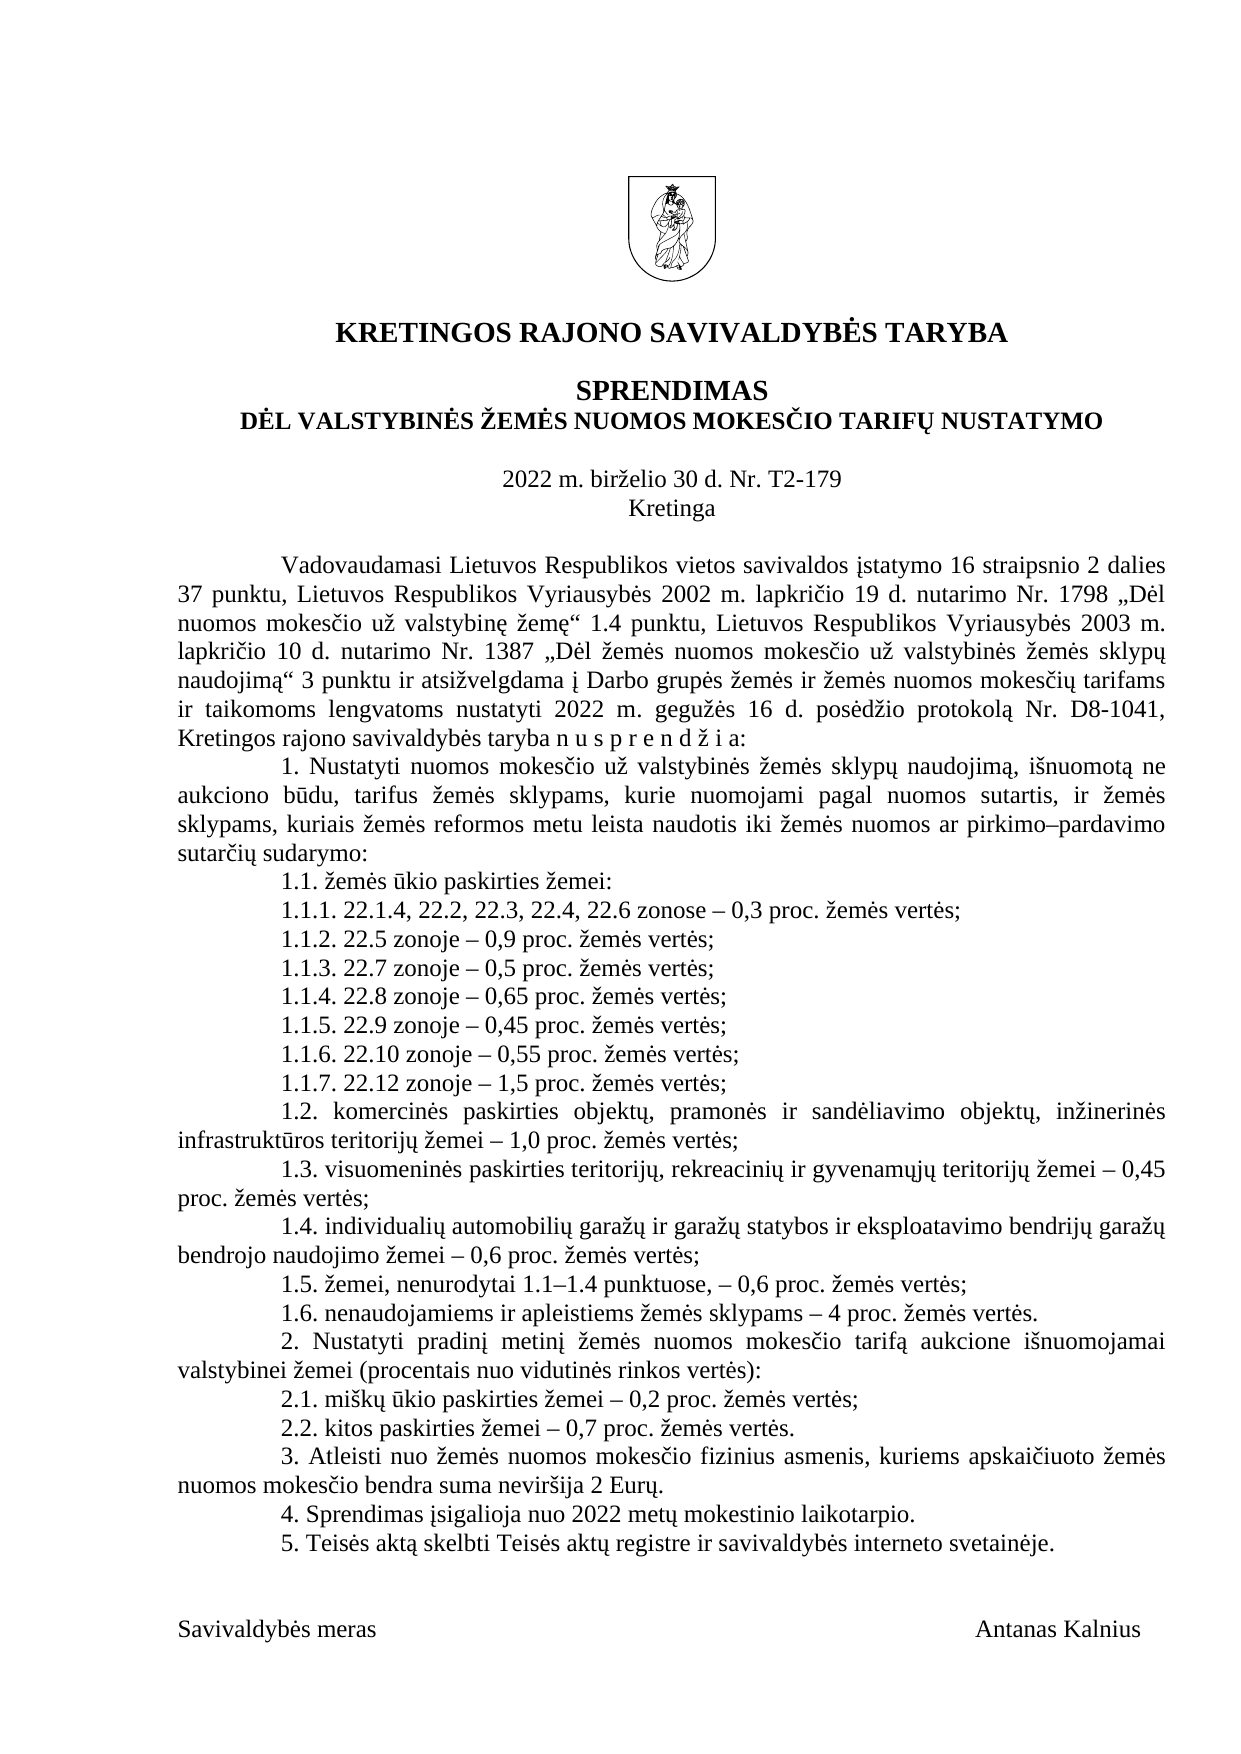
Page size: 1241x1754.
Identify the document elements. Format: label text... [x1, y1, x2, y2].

text 2.1. miškų ūkio paskirties žemei – 0,2 proc. žemės vertės; [177, 1384, 1167, 1413]
text Sprendimas [177, 373, 1167, 406]
text 1.3. visuomeninės paskirties teritorijų, rekreacinių ir gyvenamųjų teritorijų žemei – 0,45 proc. žemės vertės; [177, 1154, 1167, 1211]
text Savivaldybės meras Antanas Kalnius [177, 1614, 1167, 1643]
text 4. Sprendimas įsigalioja nuo 2022 metų mokestinio laikotarpio. [177, 1499, 1167, 1528]
text 2.2. kitos paskirties žemei – 0,7 proc. žemės vertės. [177, 1413, 1167, 1441]
text 1.1. žemės ūkio paskirties žemei: [177, 866, 1167, 895]
text DĖL VALSTYBINĖS ŽEMĖS NUOMOS MOKESČIO TARIFŲ NUSTATYMO [177, 406, 1167, 435]
text 1.1.5. 22.9 zonoje – 0,45 proc. žemės vertės; [177, 1010, 1167, 1039]
text Kretingos rajono savivaldybės taryba [177, 315, 1167, 349]
text 1. Nustatyti nuomos mokesčio už valstybinės žemės sklypų naudojimą, išnuomotą ne aukciono būdu, tarifus žemės sklypams, kurie nuomojami pagal nuomos sutartis, ir žemės sklypams, kuriais žemės reformos metu leista naudotis iki žemės nuomos ar pirkimo–pardavimo sutarčių sudarymo: [177, 751, 1167, 866]
text 2. Nustatyti pradinį metinį žemės nuomos mokesčio tarifą aukcione išnuomojamai valstybinei žemei (procentais nuo vidutinės rinkos vertės): [177, 1326, 1167, 1384]
text 1.6. nenaudojamiems ir apleistiems žemės sklypams – 4 proc. žemės vertės. [177, 1298, 1167, 1326]
text 1.1.4. 22.8 zonoje – 0,65 proc. žemės vertės; [177, 981, 1167, 1010]
text 1.1.2. 22.5 zonoje – 0,9 proc. žemės vertės; [177, 924, 1167, 953]
text Kretinga [177, 493, 1167, 521]
text 1.5. žemei, nenurodytai 1.1–1.4 punktuose, – 0,6 proc. žemės vertės; [177, 1269, 1167, 1298]
text 2022 m. birželio 30 d. Nr. T2-179 [177, 464, 1167, 493]
text 1.1.3. 22.7 zonoje – 0,5 proc. žemės vertės; [177, 953, 1167, 981]
text Vadovaudamasi Lietuvos Respublikos vietos savivaldos įstatymo 16 straipsnio 2 dalies 37 punktu, Lietuvos Respublikos Vyriausybės 2002 m. lapkričio 19 d. nutarimo Nr. 1798 „Dėl nuomos mokesčio už valstybinę žemę“ 1.4 punktu, Lietuvos Respublikos Vyriausybės 2003 m. lapkričio 10 d. nutarimo Nr. 1387 „Dėl žemės nuomos mokesčio už valstybinės žemės sklypų naudojimą“ 3 punktu ir atsižvelgdama į Darbo grupės žemės ir žemės nuomos mokesčių tarifams ir taikomoms lengvatoms nustatyti 2022 m. gegužės 16 d. posėdžio protokolą Nr. D8-1041, Kretingos rajono savivaldybės taryba n u s p r e n d ž i a: [177, 550, 1167, 751]
text 1.1.6. 22.10 zonoje – 0,55 proc. žemės vertės; [177, 1039, 1167, 1068]
text 1.1.7. 22.12 zonoje – 1,5 proc. žemės vertės; [177, 1068, 1167, 1096]
text 1.2. komercinės paskirties objektų, pramonės ir sandėliavimo objektų, inžinerinės infrastruktūros teritorijų žemei – 1,0 proc. žemės vertės; [177, 1096, 1167, 1154]
text 5. Teisės aktą skelbti Teisės aktų registre ir savivaldybės interneto svetainėje. [177, 1528, 1167, 1556]
text 3. Atleisti nuo žemės nuomos mokesčio fizinius asmenis, kuriems apskaičiuoto žemės nuomos mokesčio bendra suma neviršija 2 Eurų. [177, 1441, 1167, 1499]
text 1.1.1. 22.1.4, 22.2, 22.3, 22.4, 22.6 zonose – 0,3 proc. žemės vertės; [177, 895, 1167, 924]
text 1.4. individualių automobilių garažų ir garažų statybos ir eksploatavimo bendrijų garažų bendrojo naudojimo žemei – 0,6 proc. žemės vertės; [177, 1211, 1167, 1269]
